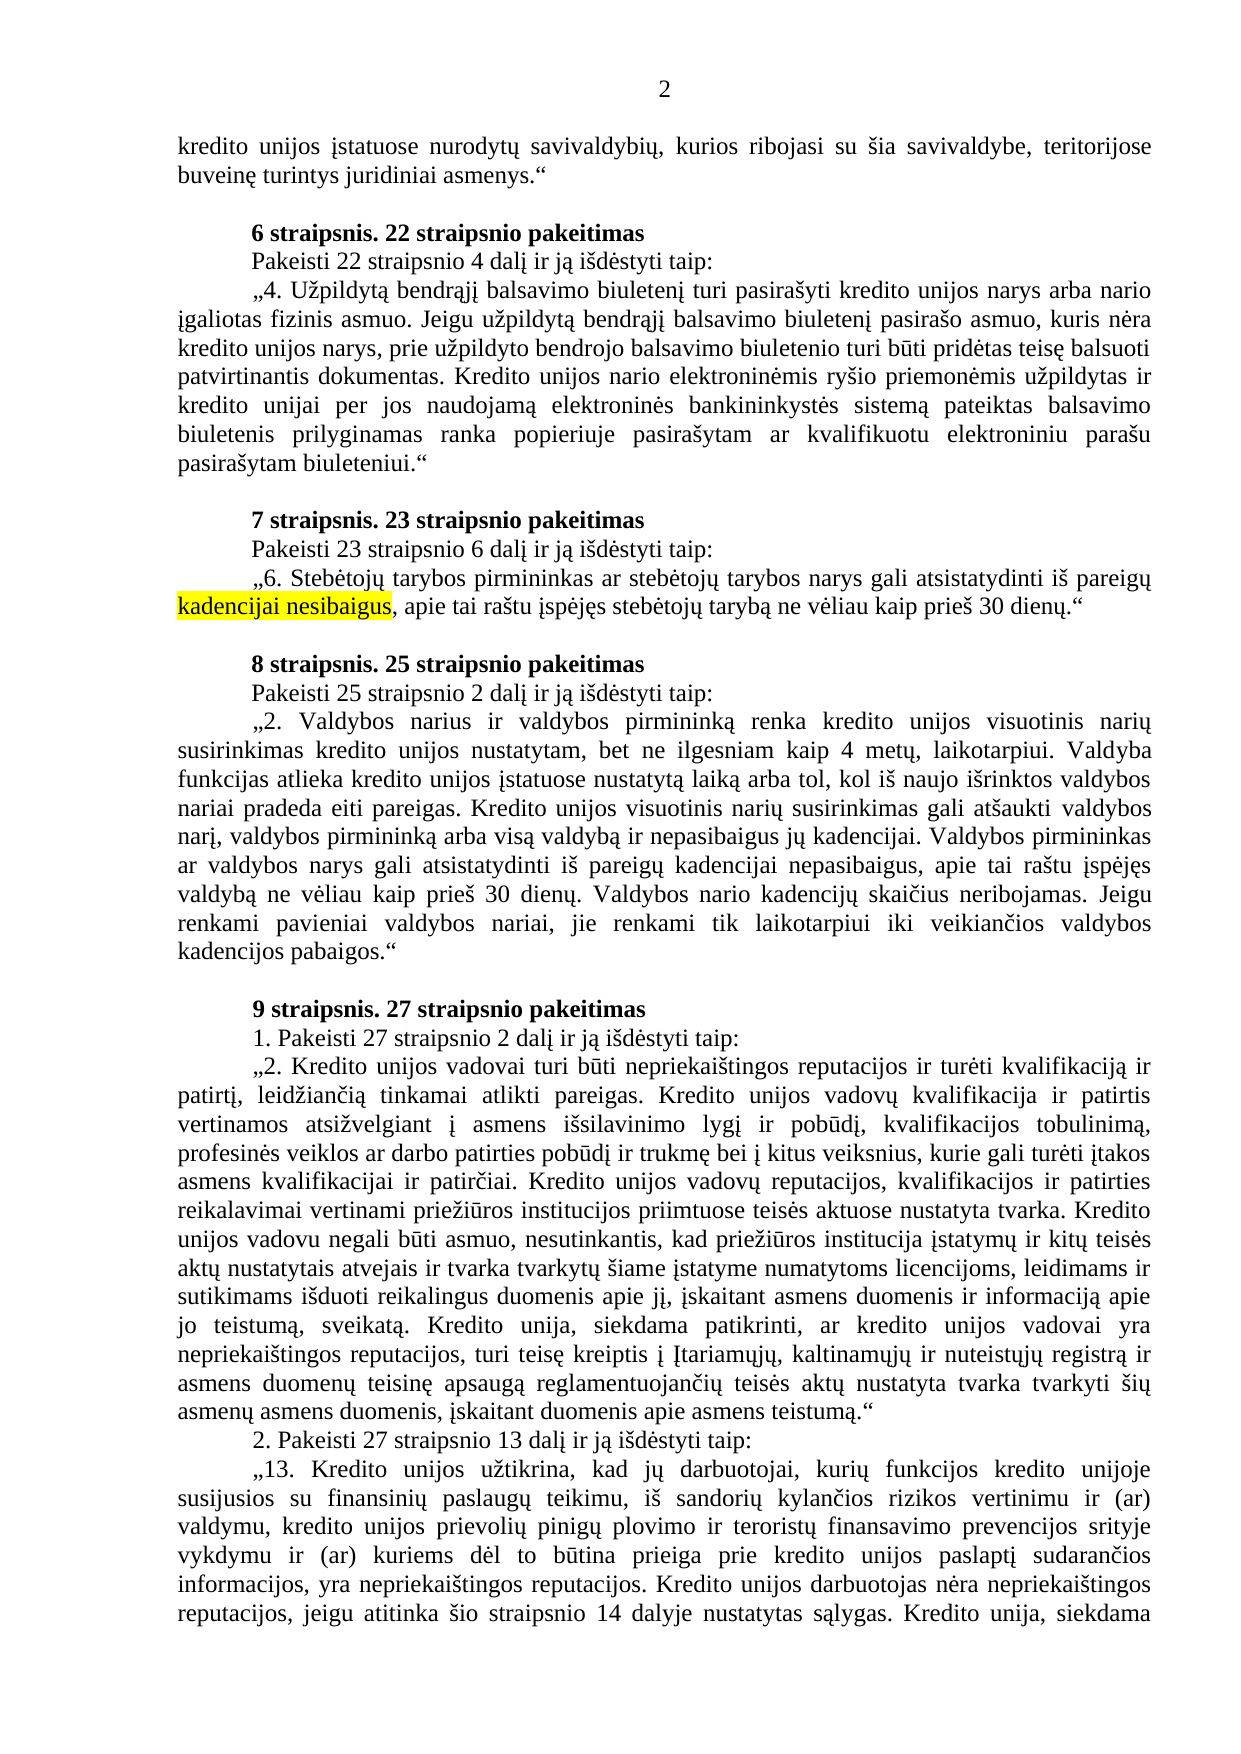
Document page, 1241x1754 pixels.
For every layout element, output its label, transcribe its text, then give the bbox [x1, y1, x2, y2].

text kredito unijos įstatuose nurodytų savivaldybių, kurios ribojasi su šia savivaldybe, teritorijose buveinę turintys juridiniai asmenys.“ [177, 131, 1152, 189]
text „13. Kredito unijos užtikrina, kad jų darbuotojai, kurių funkcijos kredito unijoje susijusios su finansinių paslaugų teikimu, iš sandorių kylančios rizikos vertinimu ir (ar) valdymu, kredito unijos prievolių pinigų plovimo ir teroristų finansavimo prevencijos srityje vykdymu ir (ar) kuriems dėl to būtina prieiga prie kredito unijos paslaptį sudarančios informacijos, yra nepriekaištingos reputacijos. Kredito unijos darbuotojas nėra nepriekaištingos reputacijos, jeigu atitinka šio straipsnio 14 dalyje nustatytas sąlygas. Kredito unija, siekdama [177, 1454, 1152, 1626]
text 2. Pakeisti 27 straipsnio 13 dalį ir ją išdėstyti taip: [177, 1425, 1152, 1454]
text 8 straipsnis. 25 straipsnio pakeitimas [177, 649, 1152, 678]
text Pakeisti 25 straipsnio 2 dalį ir ją išdėstyti taip: [177, 678, 1152, 706]
text 7 straipsnis. 23 straipsnio pakeitimas [177, 505, 1152, 534]
text „6. Stebėtojų tarybos pirmininkas ar stebėtojų tarybos narys gali atsistatydinti iš pareigų kadencijai nesibaigus, apie tai raštu įspėjęs stebėtojų tarybą ne vėliau kaip prieš 30 dienų.“ [177, 563, 1152, 620]
text „4. Užpildytą bendrąjį balsavimo biuletenį turi pasirašyti kredito unijos narys arba nario įgaliotas fizinis asmuo. Jeigu užpildytą bendrąjį balsavimo biuletenį pasirašo asmuo, kuris nėra kredito unijos narys, prie užpildyto bendrojo balsavimo biuletenio turi būti pridėtas teisę balsuoti patvirtinantis dokumentas. Kredito unijos nario elektroninėmis ryšio priemonėmis užpildytas ir kredito unijai per jos naudojamą elektroninės bankininkystės sistemą pateiktas balsavimo biuletenis prilyginamas ranka popieriuje pasirašytam ar kvalifikuotu elektroniniu parašu pasirašytam biuleteniui.“ [177, 275, 1152, 476]
text 9 straipsnis. 27 straipsnio pakeitimas [177, 994, 1152, 1023]
text 6 straipsnis. 22 straipsnio pakeitimas [177, 218, 1152, 246]
text 1. Pakeisti 27 straipsnio 2 dalį ir ją išdėstyti taip: [177, 1023, 1152, 1051]
text Pakeisti 23 straipsnio 6 dalį ir ją išdėstyti taip: [177, 534, 1152, 563]
text „2. Valdybos narius ir valdybos pirmininką renka kredito unijos visuotinis narių susirinkimas kredito unijos nustatytam, bet ne ilgesniam kaip 4 metų, laikotarpiui. Valdyba funkcijas atlieka kredito unijos įstatuose nustatytą laiką arba tol, kol iš naujo išrinktos valdybos nariai pradeda eiti pareigas. Kredito unijos visuotinis narių susirinkimas gali atšaukti valdybos narį, valdybos pirmininką arba visą valdybą ir nepasibaigus jų kadencijai. Valdybos pirmininkas ar valdybos narys gali atsistatydinti iš pareigų kadencijai nepasibaigus, apie tai raštu įspėjęs valdybą ne vėliau kaip prieš 30 dienų. Valdybos nario kadencijų skaičius neribojamas. Jeigu renkami pavieniai valdybos nariai, jie renkami tik laikotarpiui iki veikiančios valdybos kadencijos pabaigos.“ [177, 706, 1152, 965]
text „2. Kredito unijos vadovai turi būti nepriekaištingos reputacijos ir turėti kvalifikaciją ir patirtį, leidžiančią tinkamai atlikti pareigas. Kredito unijos vadovų kvalifikacija ir patirtis vertinamos atsižvelgiant į asmens išsilavinimo lygį ir pobūdį, kvalifikacijos tobulinimą, profesinės veiklos ar darbo patirties pobūdį ir trukmę bei į kitus veiksnius, kurie gali turėti įtakos asmens kvalifikacijai ir patirčiai. Kredito unijos vadovų reputacijos, kvalifikacijos ir patirties reikalavimai vertinami priežiūros institucijos priimtuose teisės aktuose nustatyta tvarka. Kredito unijos vadovu negali būti asmuo, nesutinkantis, kad priežiūros institucija įstatymų ir kitų teisės aktų nustatytais atvejais ir tvarka tvarkytų šiame įstatyme numatytoms licencijoms, leidimams ir sutikimams išduoti reikalingus duomenis apie jį, įskaitant asmens duomenis ir informaciją apie jo teistumą, sveikatą. Kredito unija, siekdama patikrinti, ar kredito unijos vadovai yra nepriekaištingos reputacijos, turi teisę kreiptis į Įtariamųjų, kaltinamųjų ir nuteistųjų registrą ir asmens duomenų teisinę apsaugą reglamentuojančių teisės aktų nustatyta tvarka tvarkyti šių asmenų asmens duomenis, įskaitant duomenis apie asmens teistumą.“ [177, 1051, 1152, 1425]
text Pakeisti 22 straipsnio 4 dalį ir ją išdėstyti taip: [177, 246, 1152, 275]
